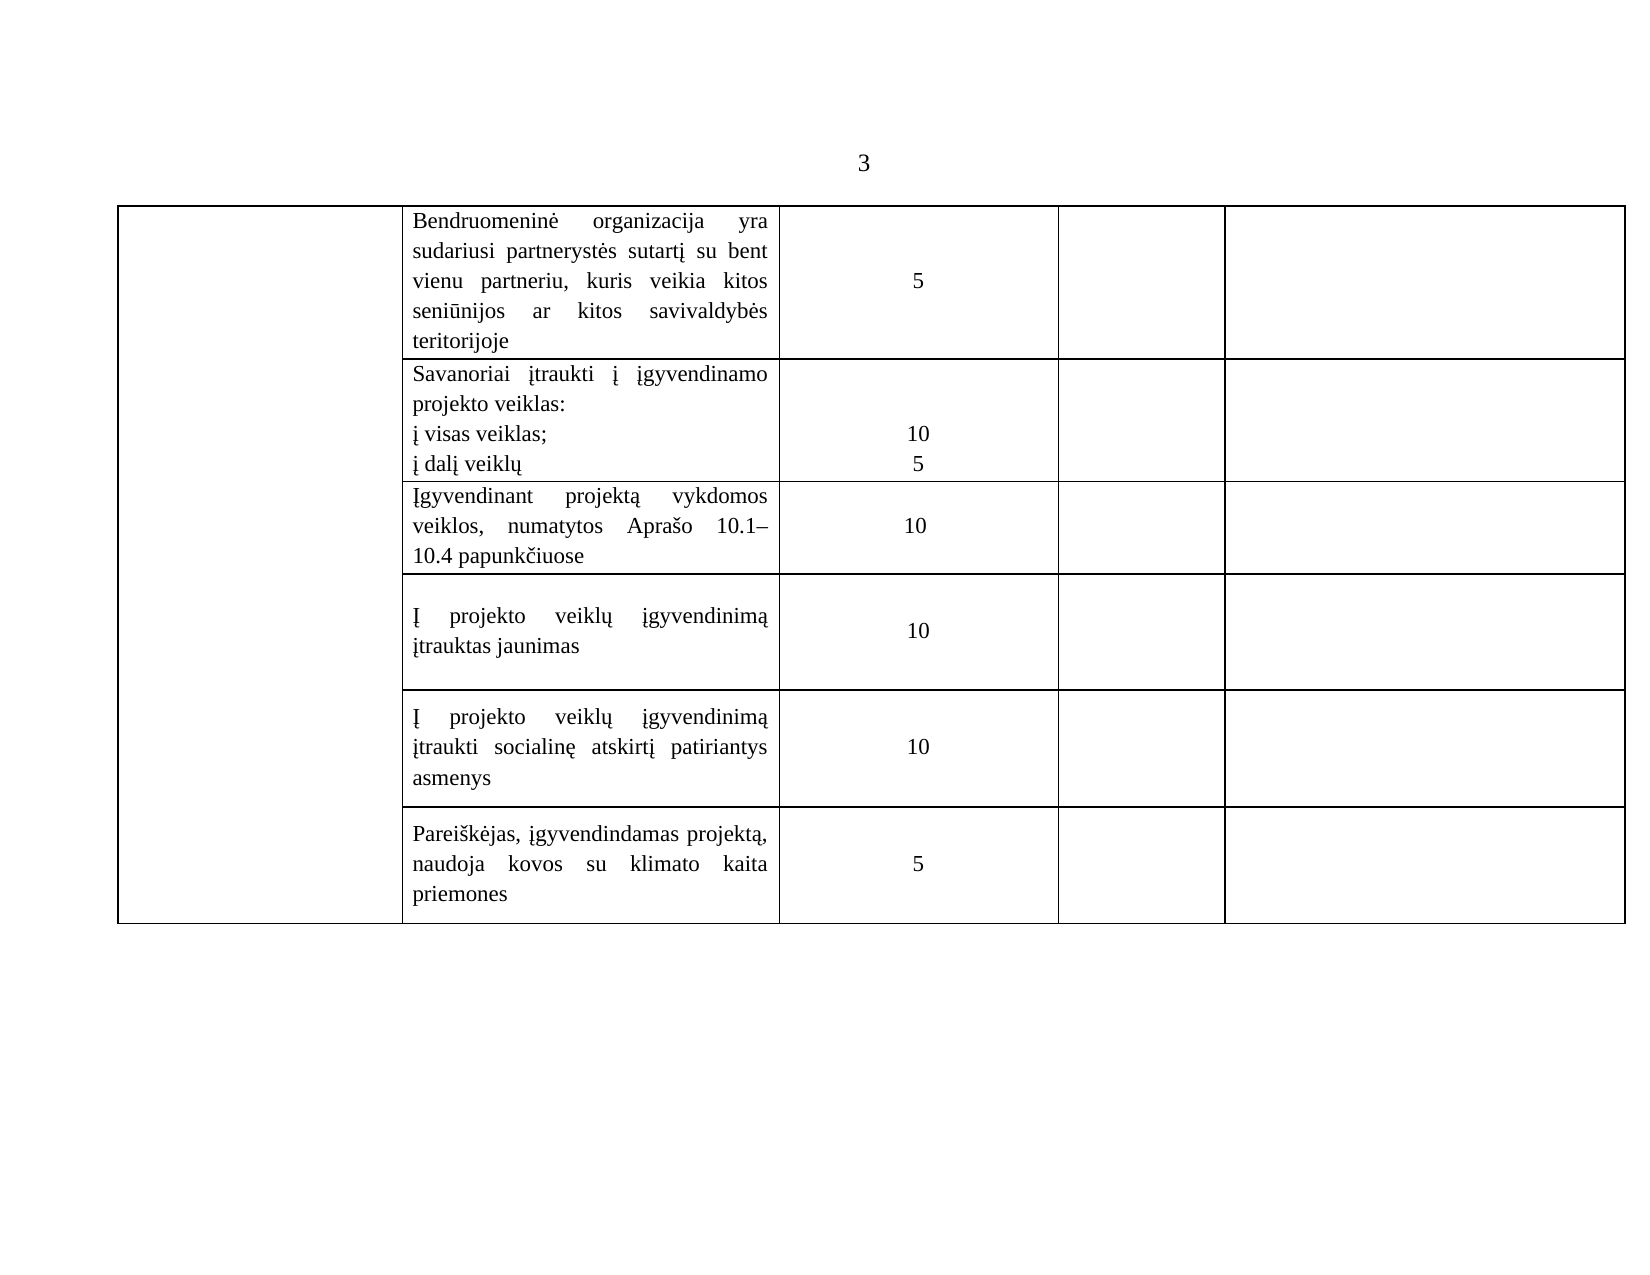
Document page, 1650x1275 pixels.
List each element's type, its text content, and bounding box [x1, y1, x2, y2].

table_cell [1059, 360, 1224, 481]
table_cell 5 [780, 808, 1058, 922]
table_cell Į projekto veiklų įgyvendinimą įtrauktas jaunimas [403, 575, 779, 689]
table_cell Savanoriai įtraukti į įgyvendinamo projekto veiklas: į visas veiklas; į dalį veiklų [403, 360, 779, 481]
table_cell [1059, 207, 1224, 358]
table_cell 10 [780, 575, 1058, 689]
table_cell [1226, 207, 1624, 358]
table_cell 10 [780, 482, 1058, 573]
table_cell 10 5 [780, 360, 1058, 481]
table_cell [1059, 691, 1224, 806]
table_cell 10 [780, 691, 1058, 806]
table_cell [1226, 482, 1624, 573]
table_cell [1226, 575, 1624, 689]
table_cell [1059, 575, 1224, 689]
table_cell [119, 207, 402, 922]
table_cell Pareiškėjas, įgyvendindamas projektą, naudoja kovos su klimato kaita priemones [403, 808, 779, 922]
table_cell [1059, 482, 1224, 573]
table_cell Į projekto veiklų įgyvendinimą įtraukti socialinę atskirtį patiriantys asmenys [403, 691, 779, 806]
table_cell [1226, 691, 1624, 806]
table_cell [1226, 360, 1624, 481]
table_cell Bendruomeninė organizacija yra sudariusi partnerystės sutartį su bent vienu partneriu, kuris veikia kitos seniūnijos ar kitos savivaldybės teritorijoje [403, 207, 779, 358]
table_cell 5 [780, 207, 1058, 358]
table_cell [1059, 808, 1224, 922]
table_cell Įgyvendinant projektą vykdomos veiklos, numatytos Aprašo 10.1–10.4 papunkčiuose [403, 482, 779, 573]
table_cell [1226, 808, 1624, 922]
